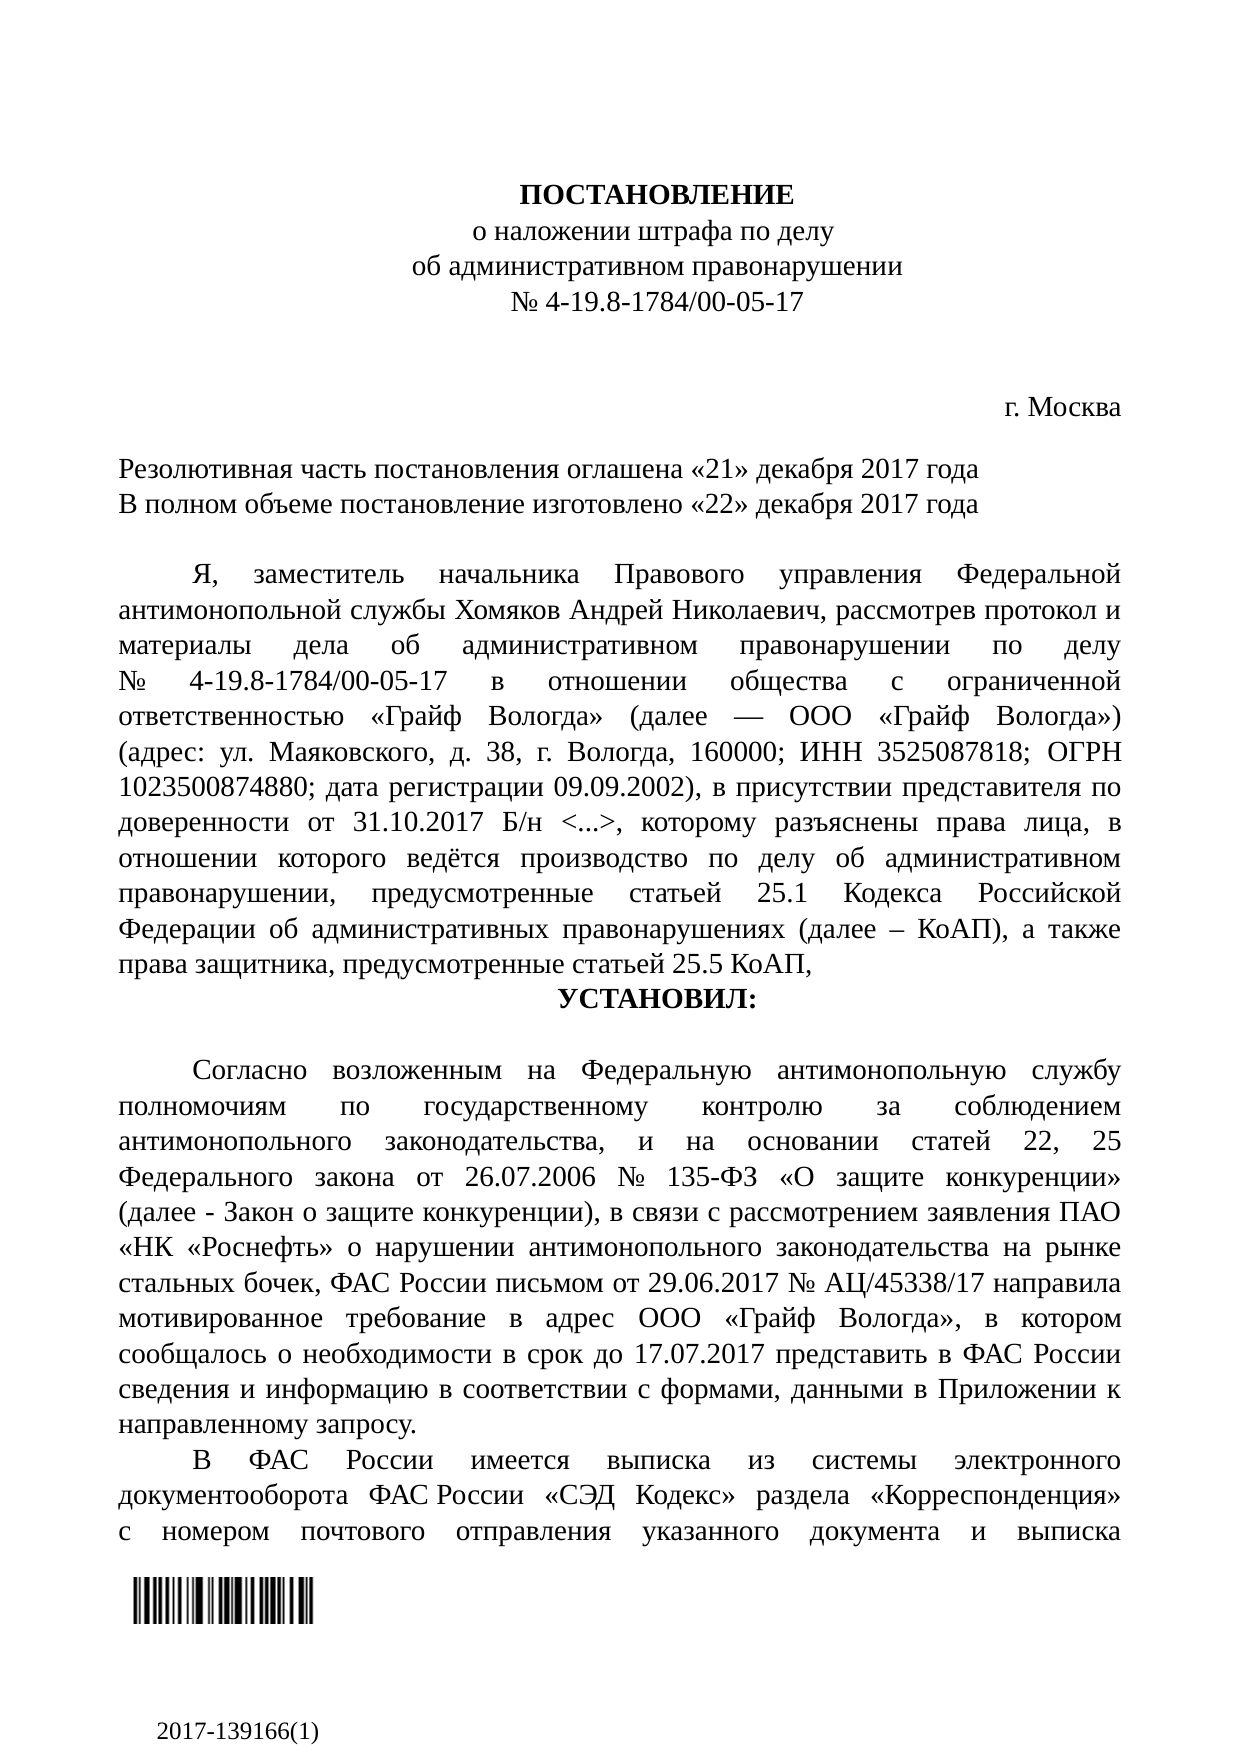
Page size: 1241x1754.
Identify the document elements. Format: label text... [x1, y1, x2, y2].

text В полном объеме постановление изготовлено «22» декабря 2017 года [118, 485, 1122, 520]
text о наложении штрафа по делу [118, 212, 1122, 247]
text № 4-19.8-1784/00-05-17 [118, 283, 1122, 318]
picture [118, 1577, 331, 1624]
text Я, заместитель начальника Правового управления Федеральной антимонопольной службы Хомяков Андрей Николаевич, рассмотрев протокол и материалы дела об административном правонарушении по делу № 4-19.8-1784/00-05-17 в отношении общества с ограниченной ответственностью «Грайф Вологда» (далее — ООО «Грайф Вологда») (адрес: ул. Маяковского, д. 38, г. Вологда, 160000; ИНН 3525087818; ОГРН 1023500874880; дата регистрации 09.09.2002), в присутствии представителя по доверенности от 31.10.2017 Б/н <...>, которому разъяснены права лица, в отношении которого ведётся производство по делу об административном правонарушении, предусмотренные статьей 25.1 Кодекса Российской Федерации об административных правонарушениях (далее – КоАП), а также права защитника, предусмотренные статьей 25.5 КоАП, [118, 556, 1122, 981]
text УСТАНОВИЛ: [118, 981, 1122, 1016]
text об административном правонарушении [118, 247, 1122, 283]
text В ФАС России имеется выписка из системы электронного документооборота ФАС России «СЭД Кодекс» раздела «Корреспонденция» с номером почтового отправления указанного документа и выписка [118, 1441, 1122, 1547]
text г. Москва [118, 389, 1122, 422]
text Согласно возложенным на Федеральную антимонопольную службу полномочиям по государственному контролю за соблюдением антимонопольного законодательства, и на основании статей 22, 25 Федерального закона от 26.07.2006 № 135-ФЗ «О защите конкуренции» (далее - Закон о защите конкуренции), в связи с рассмотрением заявления ПАО «НК «Роснефть» о нарушении антимонопольного законодательства на рынке стальных бочек, ФАС России письмом от 29.06.2017 № АЦ/45338/17 направила мотивированное требование в адрес ООО «Грайф Вологда», в котором сообщалось о необходимости в срок до 17.07.2017 представить в ФАС России сведения и информацию в соответствии с формами, данными в Приложении к направленному запросу. [118, 1051, 1122, 1441]
text ПОСТАНОВЛЕНИЕ [118, 176, 1122, 212]
text Резолютивная часть постановления оглашена «21» декабря 2017 года [118, 451, 1122, 485]
